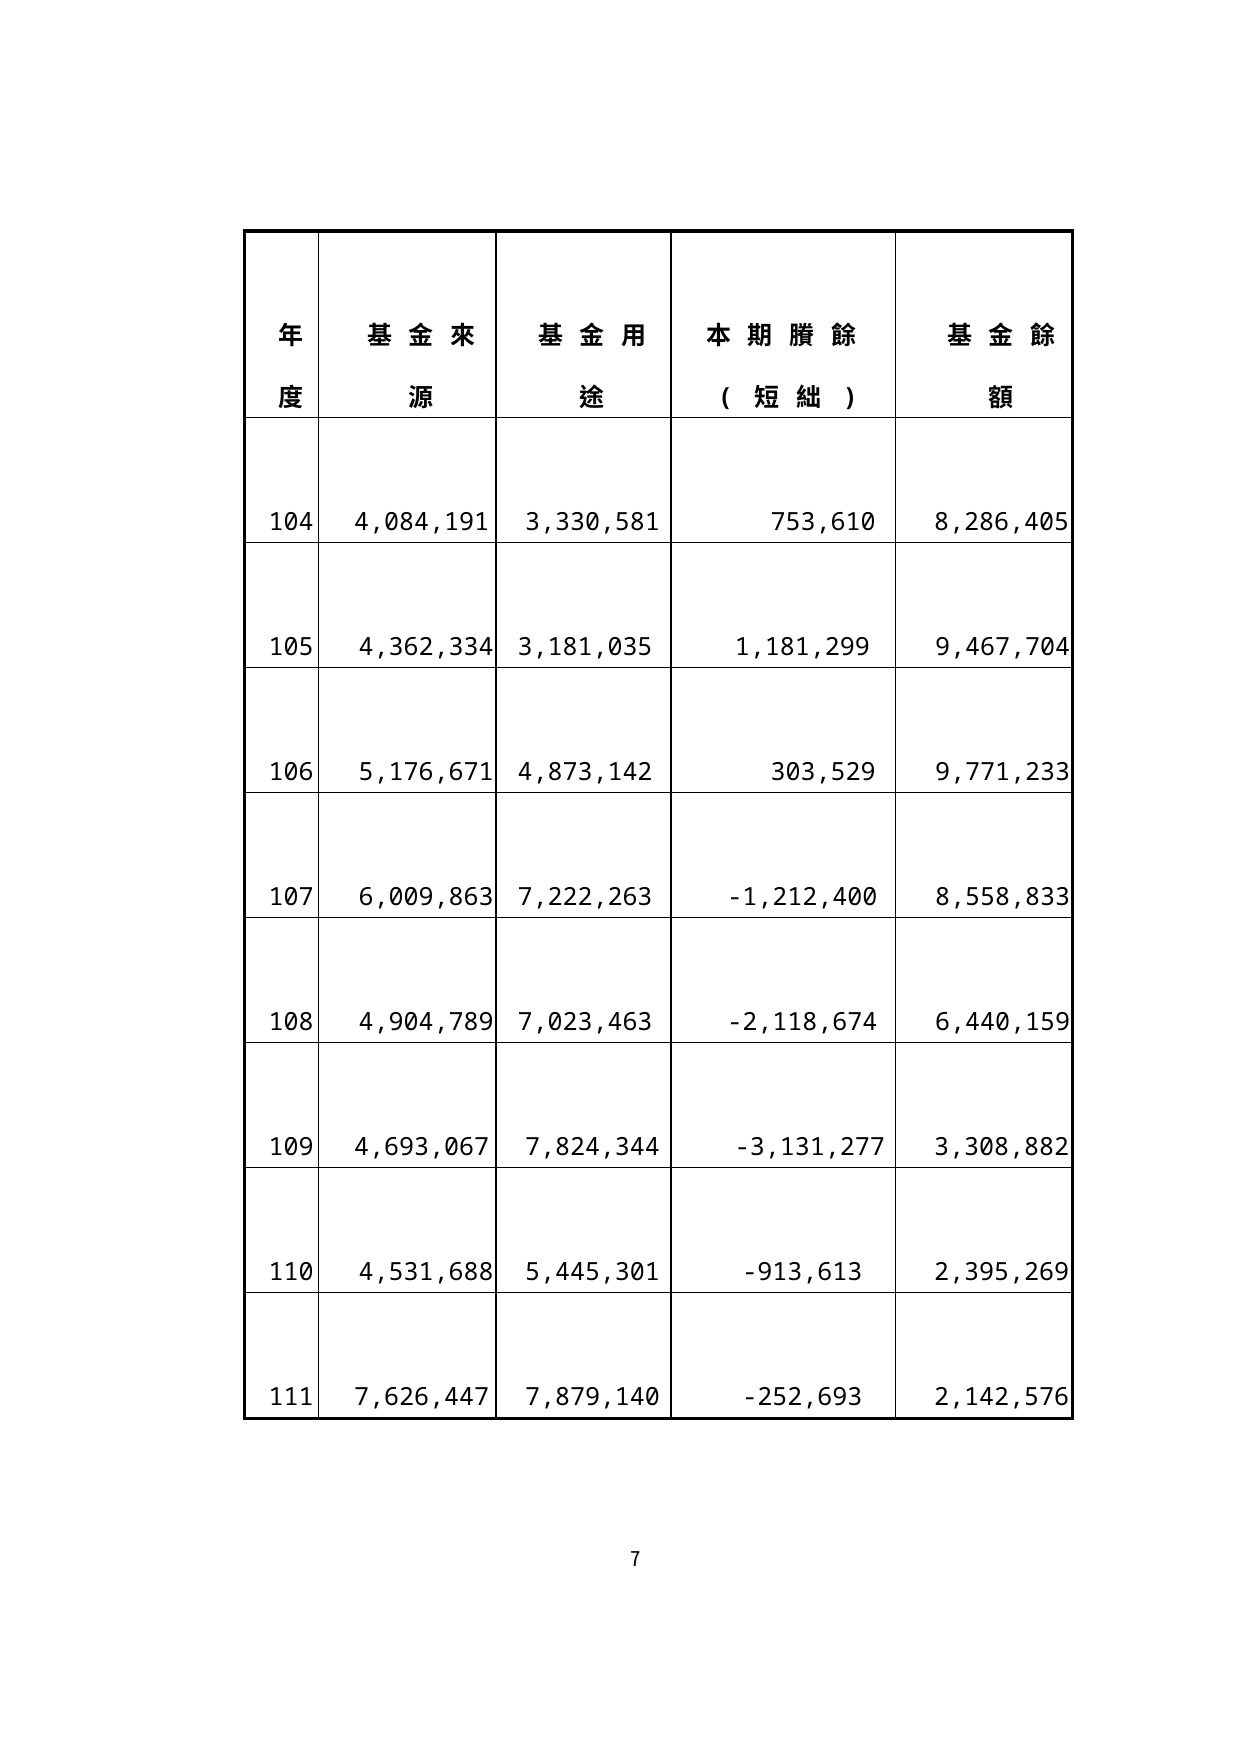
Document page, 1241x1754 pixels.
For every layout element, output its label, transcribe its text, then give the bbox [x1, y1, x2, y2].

table_cell -2,118,674 [672, 918, 895, 1042]
table_cell 4,873,142 [497, 668, 670, 792]
table_cell 2,395,269 [896, 1168, 1071, 1292]
table_cell 7,879,140 [497, 1293, 670, 1417]
table_cell 7,626,447 [319, 1293, 495, 1417]
table_cell -252,693 [672, 1293, 895, 1417]
table_cell 3,330,581 [497, 418, 670, 542]
table_header 基金用途 [497, 233, 670, 417]
table_cell 3,308,882 [896, 1043, 1071, 1167]
table_cell 5,176,671 [319, 668, 495, 792]
table_cell 7,023,463 [497, 918, 670, 1042]
table_cell 105 [246, 543, 318, 667]
table_cell 4,693,067 [319, 1043, 495, 1167]
table_cell 303,529 [672, 668, 895, 792]
table_cell 6,009,863 [319, 793, 495, 917]
table_cell 107 [246, 793, 318, 917]
table_header 年度 [246, 233, 318, 417]
table_cell -1,212,400 [672, 793, 895, 917]
table_cell 7,222,263 [497, 793, 670, 917]
table_header 基金餘額 [896, 233, 1071, 417]
table_cell 106 [246, 668, 318, 792]
table_cell -3,131,277 [672, 1043, 895, 1167]
table_cell 2,142,576 [896, 1293, 1071, 1417]
table_cell 8,286,405 [896, 418, 1071, 542]
table_cell 753,610 [672, 418, 895, 542]
table_cell 4,531,688 [319, 1168, 495, 1292]
table_cell 1,181,299 [672, 543, 895, 667]
table_header 基金來源 [319, 233, 495, 417]
table_cell 6,440,159 [896, 918, 1071, 1042]
table_cell -913,613 [672, 1168, 895, 1292]
table_cell 8,558,833 [896, 793, 1071, 917]
table_cell 111 [246, 1293, 318, 1417]
table_cell 104 [246, 418, 318, 542]
table_cell 110 [246, 1168, 318, 1292]
table_cell 4,084,191 [319, 418, 495, 542]
table_cell 4,362,334 [319, 543, 495, 667]
table_cell 7,824,344 [497, 1043, 670, 1167]
table_cell 109 [246, 1043, 318, 1167]
table_cell 9,771,233 [896, 668, 1071, 792]
table_cell 9,467,704 [896, 543, 1071, 667]
table_cell 4,904,789 [319, 918, 495, 1042]
table_header 本期賸餘(短絀) [672, 233, 895, 417]
table_cell 5,445,301 [497, 1168, 670, 1292]
table_cell 3,181,035 [497, 543, 670, 667]
table_cell 108 [246, 918, 318, 1042]
